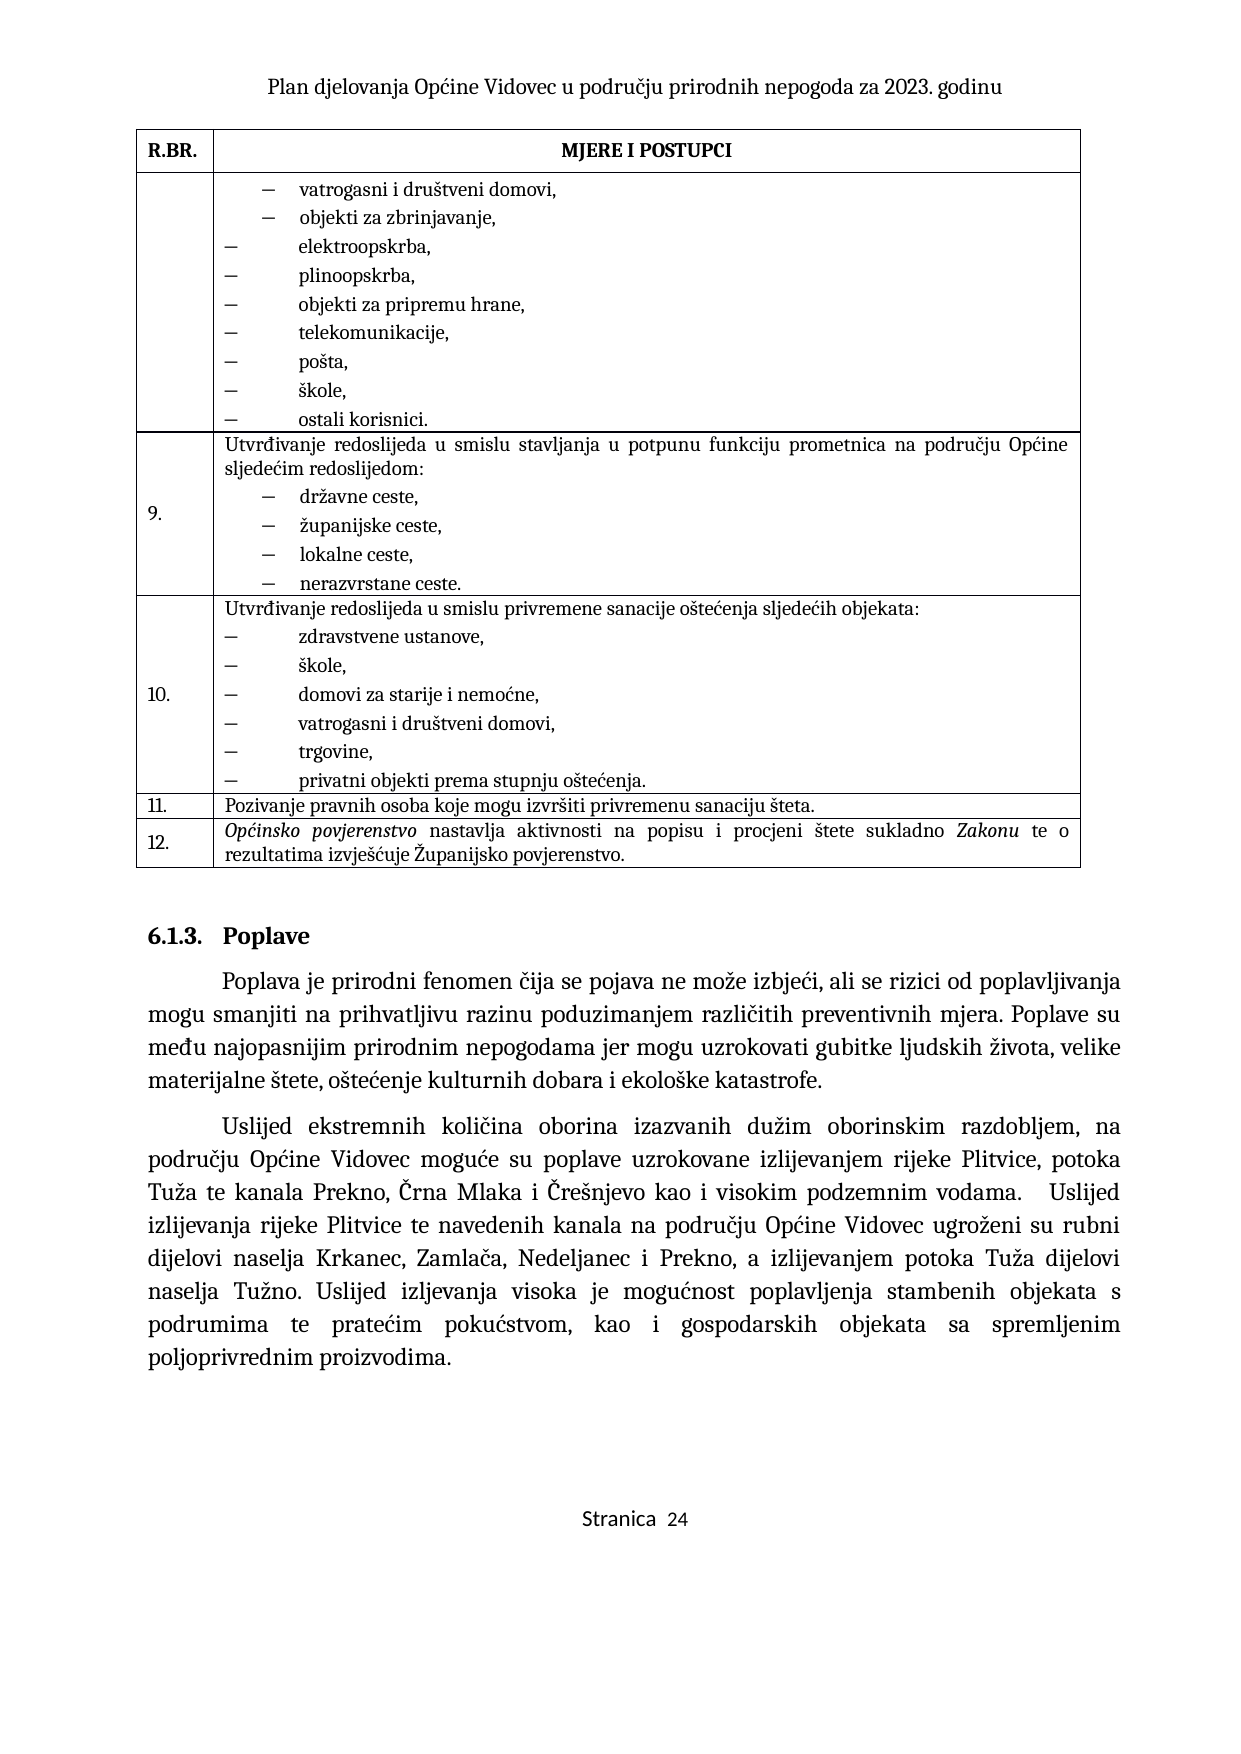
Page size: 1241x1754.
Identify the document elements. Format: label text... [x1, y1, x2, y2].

list Poplave [148, 922, 1122, 950]
table_header R.BR. [137, 130, 213, 172]
table_cell [137, 794, 213, 818]
table_cell Pozivanje pravnih osoba koje mogu izvršiti privremenu sanaciju šteta. [214, 794, 1080, 818]
table_header MJERE I POSTUPCI [214, 130, 1080, 172]
text Uslijed ekstremnih količina oborina izazvanih dužim oborinskim razdobljem, na području Općine Vidovec moguće su poplave uzrokovane izlijevanjem rijeke Plitvice, potoka Tuža te kanala Prekno, Črna Mlaka i Črešnjevo kao i visokim podzemnim vodama. Uslijed izlijevanja rijeke Plitvice te navedenih kanala na području Općine Vidovec ugroženi su rubni dijelovi naselja Krkanec, Zamlača, Nedeljanec i Prekno, a izlijevanjem potoka Tuža dijelovi naselja Tužno. Uslijed izljevanja visoka je mogućnost poplavljenja stambenih objekata s podrumima te pratećim pokućstvom, kao i gospodarskih objekata sa spremljenim poljoprivrednim proizvodima. [148, 1112, 1122, 1372]
table_cell Utvrđivanje redoslijeda u smislu stavljanja u potpunu funkciju kritične infrastrukture sljedećim prioritetom: vodoopskrbni sustav, zdravstvene ustanove, vatrogasni i društveni domovi, objekti za zbrinjavanje, elektroopskrba, plinoopskrba, objekti za pripremu hrane, telekomunikacije, pošta, škole, ostali korisnici. [214, 173, 1080, 431]
table_cell Utvrđivanje redoslijeda u smislu stavljanja u potpunu funkciju prometnica na području Općine sljedećim redoslijedom: državne ceste, županijske ceste, lokalne ceste, nerazvrstane ceste. [214, 433, 1080, 595]
table_cell Općinsko povjerenstvo nastavlja aktivnosti na popisu i procjeni štete sukladno Zakonu te o rezultatima izvješćuje Županijsko povjerenstvo. [214, 819, 1080, 867]
table_cell [137, 819, 213, 867]
table_cell [137, 433, 213, 595]
table_cell [137, 596, 213, 793]
table_cell [137, 173, 213, 431]
table_cell Utvrđivanje redoslijeda u smislu privremene sanacije oštećenja sljedećih objekata: zdravstvene ustanove, škole, domovi za starije i nemoćne, vatrogasni i društveni domovi, trgovine, privatni objekti prema stupnju oštećenja. [214, 596, 1080, 793]
text Poplava je prirodni fenomen čija se pojava ne može izbjeći, ali se rizici od poplavljivanja mogu smanjiti na prihvatljivu razinu poduzimanjem različitih preventivnih mjera. Poplave su među najopasnijim prirodnim nepogodama jer mogu uzrokovati gubitke ljudskih života, velike materijalne štete, oštećenje kulturnih dobara i ekološke katastrofe. [148, 967, 1122, 1095]
